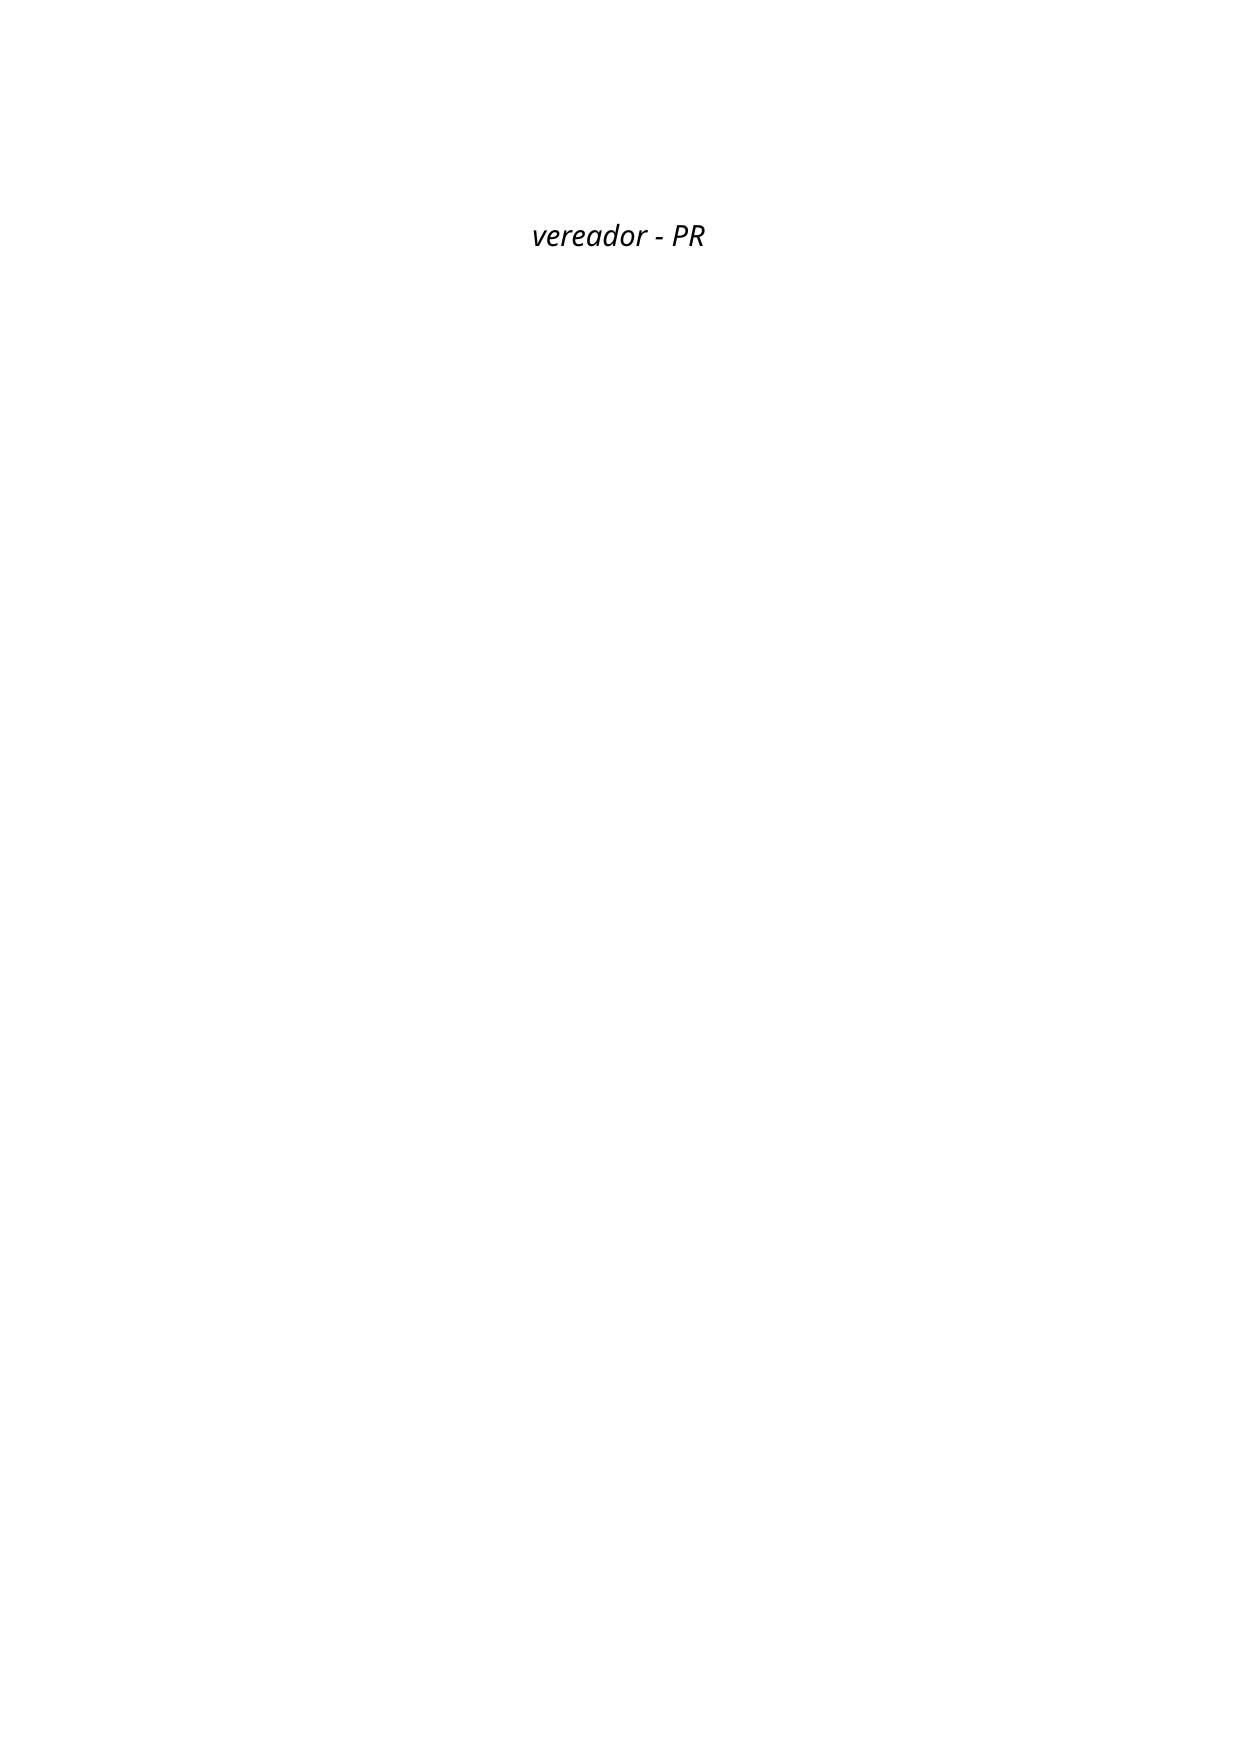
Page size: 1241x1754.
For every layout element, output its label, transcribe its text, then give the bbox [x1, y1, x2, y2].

text vereador - PR [118, 216, 1122, 255]
